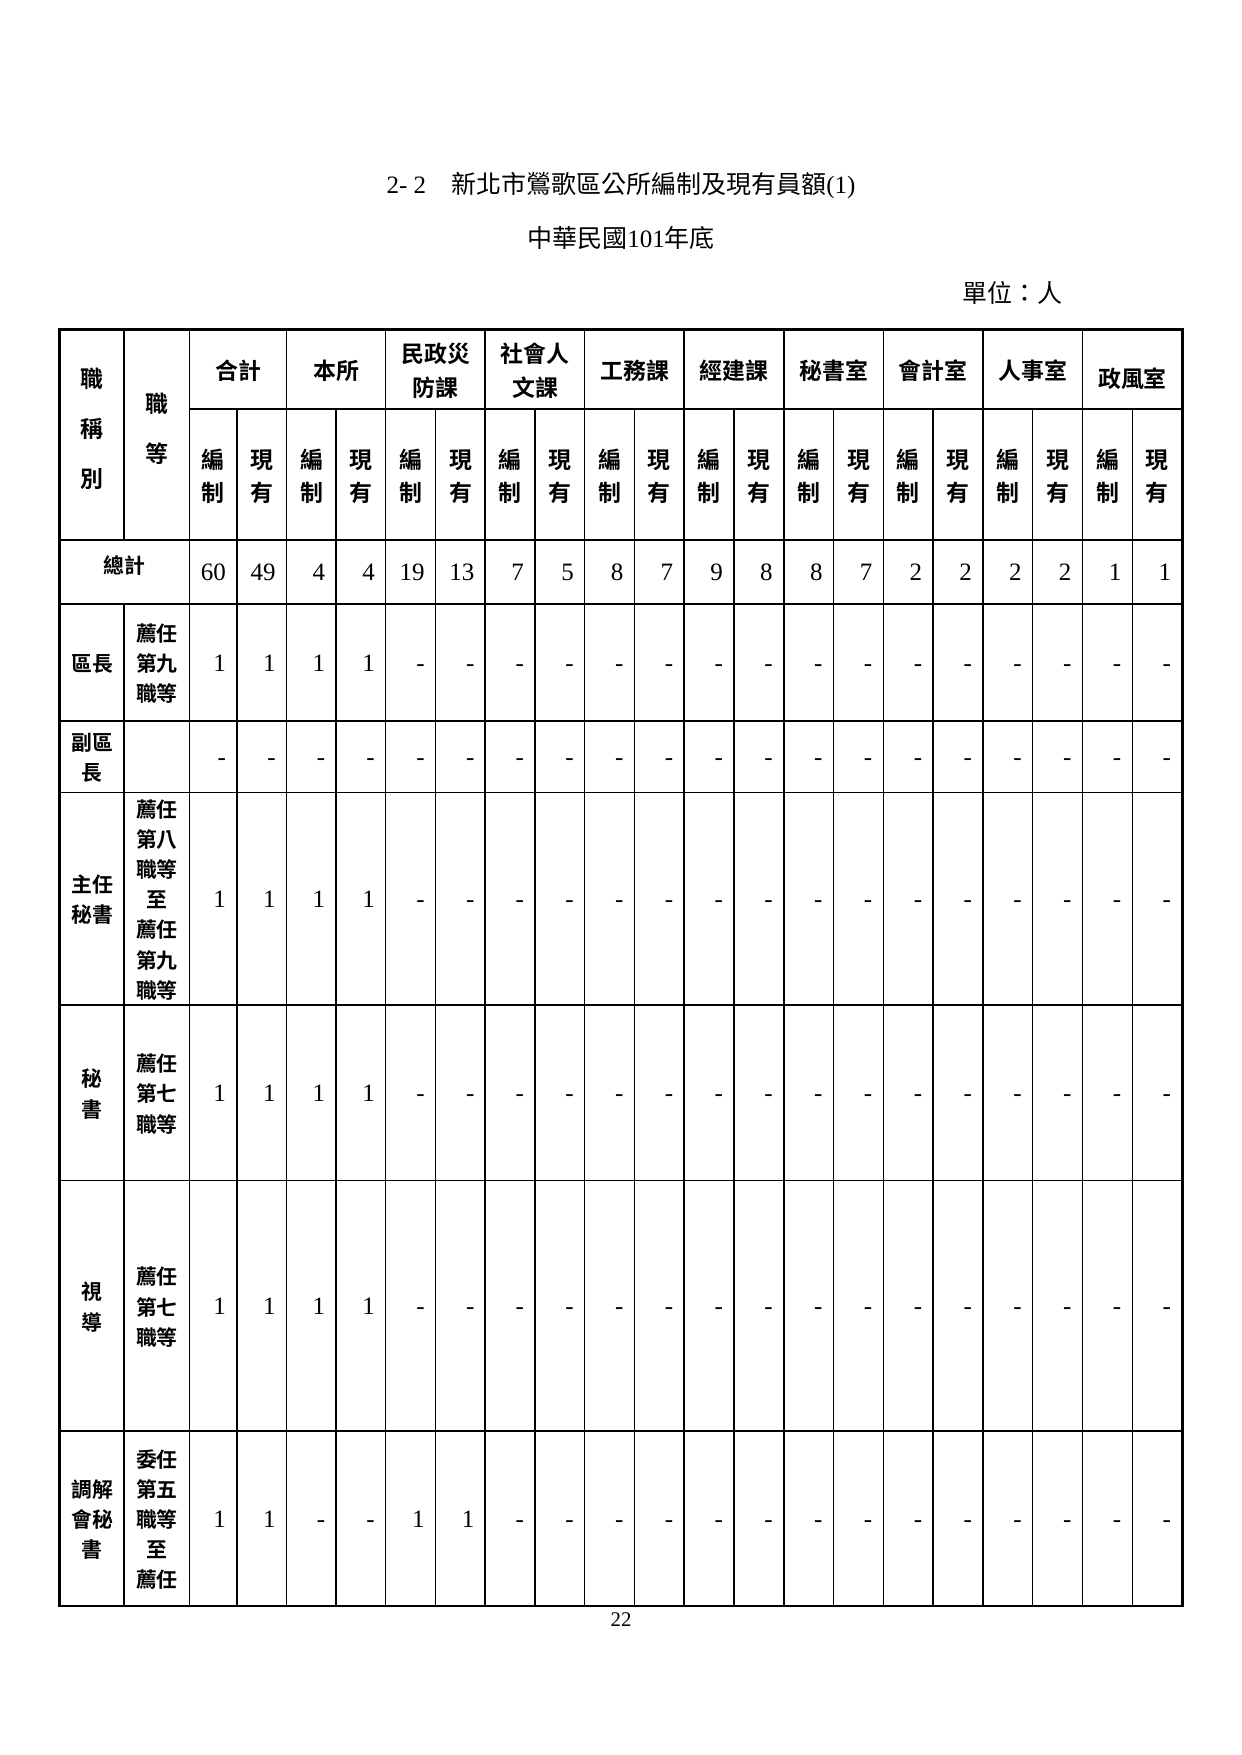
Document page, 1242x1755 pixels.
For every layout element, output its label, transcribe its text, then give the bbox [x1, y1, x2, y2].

table_cell - [486, 605, 534, 720]
table_cell 委任第五職等至 薦任 [125, 1432, 189, 1605]
table_cell - [486, 793, 534, 1004]
table_cell 薦任第七職等 [125, 1006, 189, 1180]
table_cell - [735, 1432, 783, 1605]
table_cell - [735, 605, 783, 720]
table_cell 現有 [834, 410, 883, 539]
table_cell - [1133, 793, 1181, 1004]
table_cell 1 [337, 1181, 385, 1430]
table_cell 1 [238, 1432, 286, 1605]
table_cell 編制 [386, 410, 435, 539]
table_cell - [585, 605, 634, 720]
table_cell - [735, 1006, 783, 1180]
table_header 經建課 [685, 331, 783, 408]
table_cell - [585, 1181, 634, 1430]
table_cell 49 [238, 541, 286, 603]
table_cell - [785, 1181, 833, 1430]
table_cell - [436, 1181, 484, 1430]
table_cell - [635, 793, 683, 1004]
table_cell - [386, 722, 435, 791]
table_header 本所 [287, 331, 385, 408]
table_cell 1 [238, 793, 286, 1004]
table_cell 4 [337, 541, 385, 603]
table_cell - [934, 605, 982, 720]
table_cell - [1133, 722, 1181, 791]
table_cell 1 [190, 1181, 236, 1430]
table_cell 5 [536, 541, 584, 603]
table_cell 1 [287, 1006, 335, 1180]
table_cell - [1133, 1006, 1181, 1180]
table_cell - [585, 793, 634, 1004]
table_cell - [337, 1432, 385, 1605]
table_cell - [834, 605, 883, 720]
table_cell - [1083, 722, 1132, 791]
table_cell 2 [984, 541, 1032, 603]
table_cell - [735, 793, 783, 1004]
table_cell - [287, 1432, 335, 1605]
table_cell 1 [1133, 541, 1181, 603]
table_cell - [386, 1006, 435, 1180]
table_header 秘書室 [785, 331, 883, 408]
table_header 合計 [190, 331, 286, 408]
table_cell - [685, 1432, 733, 1605]
table_cell - [585, 722, 634, 791]
table_cell - [287, 722, 335, 791]
table_cell - [685, 1006, 733, 1180]
table_cell 8 [735, 541, 783, 603]
table_header 會計室 [884, 331, 982, 408]
table_cell 編制 [984, 410, 1032, 539]
table_cell 1 [190, 1432, 236, 1605]
table_cell - [337, 722, 385, 791]
table_header 職等 [125, 331, 189, 539]
table_cell 1 [238, 1181, 286, 1430]
table_cell - [834, 793, 883, 1004]
table_cell 1 [337, 793, 385, 1004]
table_cell 視 導 [61, 1181, 123, 1430]
table_cell 編制 [287, 410, 335, 539]
table_cell 1 [238, 605, 286, 720]
table_cell 1 [190, 1006, 236, 1180]
table_cell - [884, 722, 932, 791]
table_cell 編制 [1083, 410, 1132, 539]
table_cell - [735, 722, 783, 791]
table_cell 現有 [735, 410, 783, 539]
table_cell - [536, 1432, 584, 1605]
table_cell - [984, 605, 1032, 720]
table_cell - [635, 1432, 683, 1605]
table_cell - [884, 1006, 932, 1180]
table_cell 9 [685, 541, 733, 603]
table_cell 薦任第七職等 [125, 1181, 189, 1430]
table_header 社會人文課 [486, 331, 584, 408]
table_cell 7 [635, 541, 683, 603]
table_cell - [1133, 1432, 1181, 1605]
table_cell - [785, 605, 833, 720]
table_cell - [386, 793, 435, 1004]
table_cell 1 [337, 1006, 385, 1180]
table_cell - [536, 793, 584, 1004]
table_cell 7 [486, 541, 534, 603]
table_cell [125, 722, 189, 791]
table_cell - [984, 1432, 1032, 1605]
table_cell - [834, 1432, 883, 1605]
table_cell - [934, 1181, 982, 1430]
table_cell - [635, 605, 683, 720]
table_cell 4 [287, 541, 335, 603]
text 中華民國101年底 [175, 219, 1067, 255]
table_cell 1 [190, 605, 236, 720]
table_cell - [884, 605, 932, 720]
table_header 工務課 [585, 331, 683, 408]
table_cell - [635, 722, 683, 791]
table_cell 1 [287, 793, 335, 1004]
table_cell - [585, 1432, 634, 1605]
table_cell - [436, 722, 484, 791]
table_cell 薦任第八職等至 薦任第九職等 [125, 793, 189, 1004]
table_cell 編制 [785, 410, 833, 539]
table_cell - [1083, 1432, 1132, 1605]
table_cell - [834, 1006, 883, 1180]
table_cell - [1083, 605, 1132, 720]
table_cell 8 [785, 541, 833, 603]
table_cell 2 [1033, 541, 1082, 603]
table_header 職稱別 [61, 331, 123, 539]
text 單位：人 [175, 273, 1067, 309]
table_cell - [486, 1181, 534, 1430]
table_cell 主任秘書 [61, 793, 123, 1004]
table_cell - [585, 1006, 634, 1180]
table_cell - [635, 1006, 683, 1180]
table_cell 編制 [585, 410, 634, 539]
table_cell - [984, 722, 1032, 791]
table_header 政風室 [1083, 331, 1181, 408]
table_cell - [785, 1432, 833, 1605]
table_cell - [984, 793, 1032, 1004]
table_cell 1 [386, 1432, 435, 1605]
table_cell - [785, 1006, 833, 1180]
table_cell 秘 書 [61, 1006, 123, 1180]
table_cell - [536, 1006, 584, 1180]
table_cell - [1133, 605, 1181, 720]
table_cell - [486, 722, 534, 791]
table_cell - [934, 1006, 982, 1180]
table_cell 現有 [436, 410, 484, 539]
table_cell 1 [436, 1432, 484, 1605]
table_cell - [635, 1181, 683, 1430]
table_cell - [735, 1181, 783, 1430]
table_cell 現有 [1133, 410, 1181, 539]
table_cell - [1133, 1181, 1181, 1430]
table_cell 現有 [337, 410, 385, 539]
table_cell 1 [337, 605, 385, 720]
table_cell 1 [238, 1006, 286, 1180]
table_cell - [785, 722, 833, 791]
table_cell - [934, 793, 982, 1004]
table_cell - [1033, 605, 1082, 720]
table_cell 7 [834, 541, 883, 603]
table_cell - [436, 1006, 484, 1180]
table_cell 總計 [61, 541, 189, 603]
table_cell - [984, 1181, 1032, 1430]
table_cell - [1033, 1006, 1082, 1180]
table_cell - [834, 1181, 883, 1430]
table_cell 2 [884, 541, 932, 603]
table_cell - [486, 1432, 534, 1605]
table_cell 現有 [1033, 410, 1082, 539]
table_cell 1 [287, 605, 335, 720]
table_cell - [685, 722, 733, 791]
table_cell 編制 [884, 410, 932, 539]
table_cell - [386, 1181, 435, 1430]
table_cell 調解會秘書 [61, 1432, 123, 1605]
text 2- 2 新北市鶯歌區公所編制及現有員額(1) [175, 164, 1067, 201]
table_cell - [685, 1181, 733, 1430]
table_cell 薦任第九職等 [125, 605, 189, 720]
table_cell 編制 [190, 410, 236, 539]
table_cell - [884, 793, 932, 1004]
table_cell - [984, 1006, 1032, 1180]
table_cell - [1083, 1181, 1132, 1430]
table_cell - [536, 605, 584, 720]
table_cell - [436, 605, 484, 720]
table_cell 13 [436, 541, 484, 603]
table_header 人事室 [984, 331, 1082, 408]
table_cell - [1083, 1006, 1132, 1180]
table_cell - [536, 1181, 584, 1430]
table_cell 2 [934, 541, 982, 603]
table_cell - [536, 722, 584, 791]
table_cell - [884, 1432, 932, 1605]
table_cell - [785, 793, 833, 1004]
table_header 民政災防課 [386, 331, 484, 408]
table_cell - [486, 1006, 534, 1180]
table_cell - [1083, 793, 1132, 1004]
table_cell 編制 [685, 410, 733, 539]
table_cell - [884, 1181, 932, 1430]
table_cell 編制 [486, 410, 534, 539]
table_cell - [685, 793, 733, 1004]
table_cell 副區 長 [61, 722, 123, 791]
table_cell 區長 [61, 605, 123, 720]
table_cell 1 [190, 793, 236, 1004]
table_cell - [190, 722, 236, 791]
table_cell - [1033, 1432, 1082, 1605]
table_cell 60 [190, 541, 236, 603]
table_cell - [1033, 1181, 1082, 1430]
table_cell 現有 [536, 410, 584, 539]
table_cell 現有 [635, 410, 683, 539]
table_cell - [238, 722, 286, 791]
table_cell - [386, 605, 435, 720]
table_cell 1 [1083, 541, 1132, 603]
table_cell 1 [287, 1181, 335, 1430]
table_cell 現有 [238, 410, 286, 539]
table_cell 現有 [934, 410, 982, 539]
table_cell - [834, 722, 883, 791]
table_cell - [436, 793, 484, 1004]
table_cell 19 [386, 541, 435, 603]
table_cell - [1033, 722, 1082, 791]
table_cell - [685, 605, 733, 720]
table_cell - [934, 1432, 982, 1605]
table_cell - [934, 722, 982, 791]
table_cell - [1033, 793, 1082, 1004]
table_cell 8 [585, 541, 634, 603]
